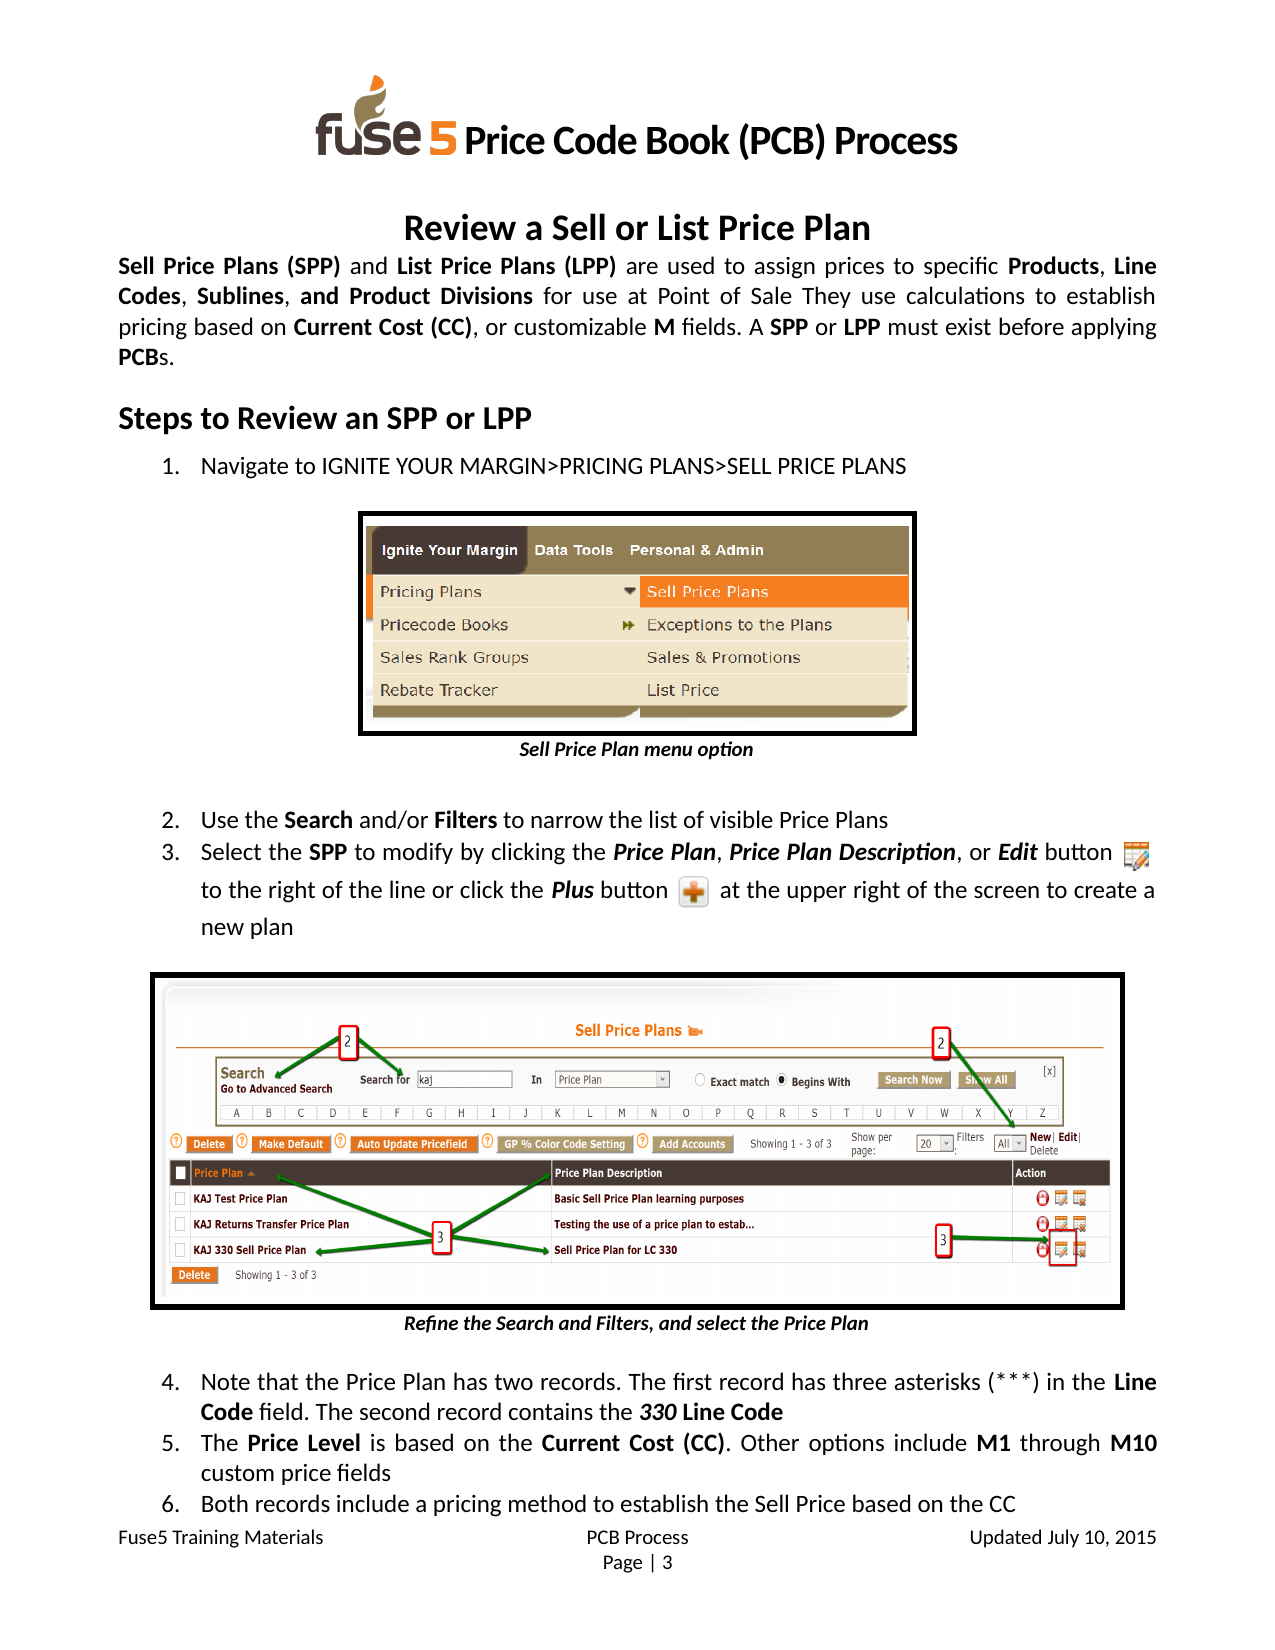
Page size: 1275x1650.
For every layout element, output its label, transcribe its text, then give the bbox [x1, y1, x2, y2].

picture [366, 519, 909, 728]
picture [158, 980, 1117, 1302]
list Note that the Price Plan has two records. The first record has three asterisks (***) in the Line Code field. The second record contains the 330 Line Code [156, 1366, 1157, 1427]
picture [1119, 835, 1157, 874]
text Refine the Search and Filters, and select the Price Plan [118, 972, 1157, 1335]
list Navigate to IGNITE YOUR MARGIN>PRICING PLANS>SELL PRICE PLANS [156, 450, 1157, 481]
text [363, 516, 912, 731]
list Both records include a pricing method to establish the Sell Price based on the CC [156, 1488, 1157, 1518]
text Sell Price Plans (SPP) and List Price Plans (LPP) are used to assign prices to specific Products, Line Codes, Sublines, and Product Divisions for use at Point of Sale They use calculations to establish pricing based on Current Cost (CC), or customizable M fields. A SPP or LPP must exist before applying PCBs. [118, 250, 1157, 372]
picture [674, 873, 714, 912]
text Sell Price Plan menu option [118, 524, 1157, 762]
list The Price Level is based on the Current Cost (CC). Other options include M1 through M10 custom price fields [156, 1427, 1157, 1488]
picture [315, 75, 456, 155]
list Select the SPP to modify by clicking the Price Plan, Price Plan Description, or Edit button to the right of the line or click the Plus button at the upper right of the screen to create a new plan [156, 835, 1157, 942]
list Use the Search and/or Filters to narrow the list of visible Price Plans [156, 804, 1157, 835]
subtitle Steps to Review an SPP or LPP [118, 397, 1157, 438]
